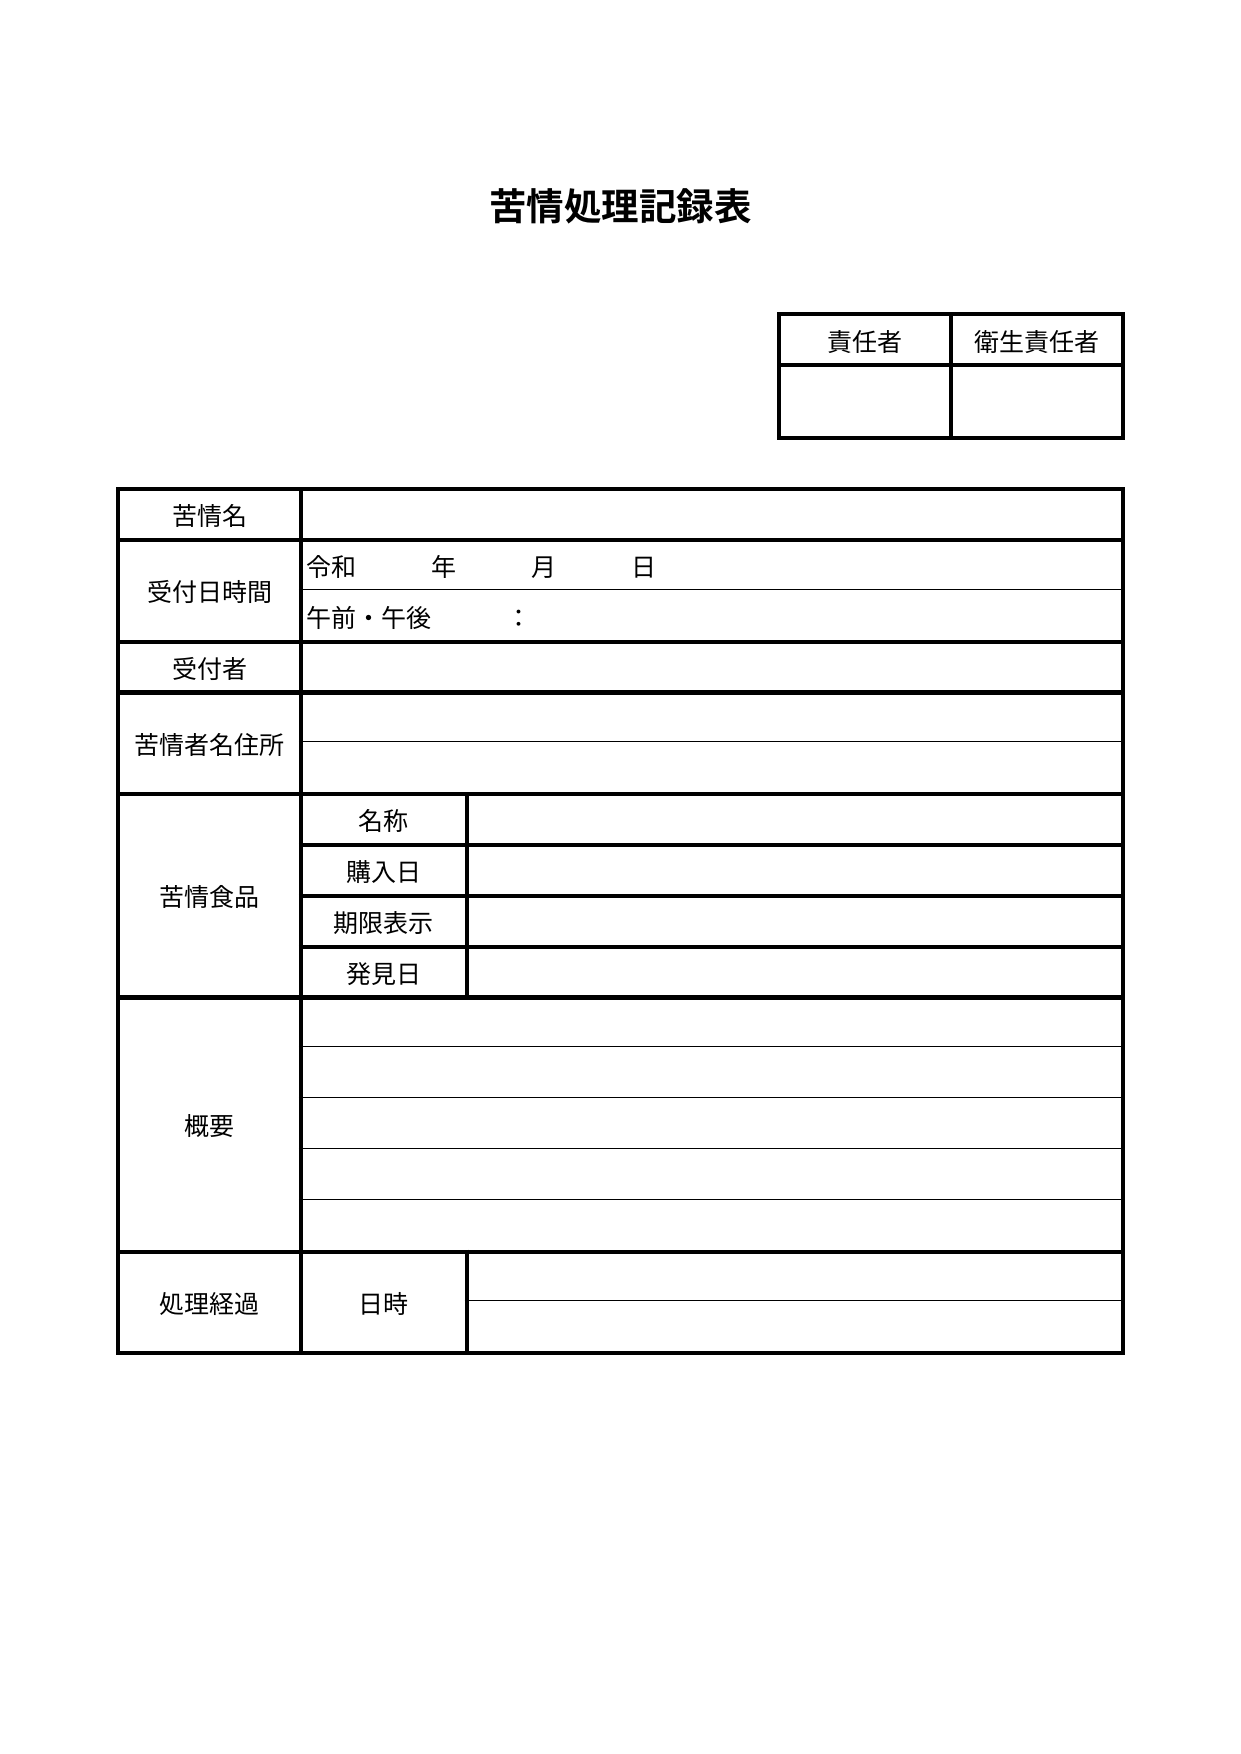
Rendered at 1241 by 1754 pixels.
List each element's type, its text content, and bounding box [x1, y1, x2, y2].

table_cell [469, 796, 1121, 843]
table_cell [118, 436, 1123, 487]
table_cell [303, 742, 1121, 792]
table_cell 発見日 [303, 949, 465, 995]
table_cell [303, 695, 1121, 741]
table_cell [303, 644, 1121, 690]
table_cell [469, 949, 1121, 995]
table_cell 名称 [303, 796, 465, 843]
table_cell [469, 1301, 1121, 1351]
table_cell 処理経過 [120, 1254, 299, 1351]
table_cell [469, 898, 1121, 944]
table_cell [303, 1200, 1121, 1249]
title 苦情処理記録表 [118, 177, 1122, 231]
table_header [301, 312, 777, 363]
table_cell 苦情者名住所 [120, 695, 299, 792]
table_cell [301, 363, 777, 436]
table_header 責任者 [781, 316, 949, 363]
table_cell [118, 363, 301, 436]
table_cell [303, 1098, 1121, 1148]
table_cell 日時 [303, 1254, 465, 1351]
table_cell 購入日 [303, 847, 465, 894]
table_cell 概要 [120, 1000, 299, 1249]
table_cell 苦情名 [120, 491, 299, 538]
table_cell [303, 1047, 1121, 1097]
table_cell 受付者 [120, 644, 299, 690]
table_cell [781, 367, 949, 436]
table_cell [953, 367, 1121, 436]
table_cell [469, 847, 1121, 894]
table_cell 令和 年 月 日 [303, 542, 1121, 589]
table_cell 受付日時間 [120, 542, 299, 639]
table_cell [303, 491, 1121, 538]
table_cell 期限表示 [303, 898, 465, 944]
table_header [118, 312, 301, 363]
table_cell [303, 1149, 1121, 1199]
table_cell 午前・午後 ： [303, 590, 1121, 639]
table_cell [469, 1254, 1121, 1300]
table_header 衛生責任者 [953, 316, 1121, 363]
table_cell 苦情食品 [120, 796, 299, 995]
table_cell [303, 1000, 1121, 1046]
